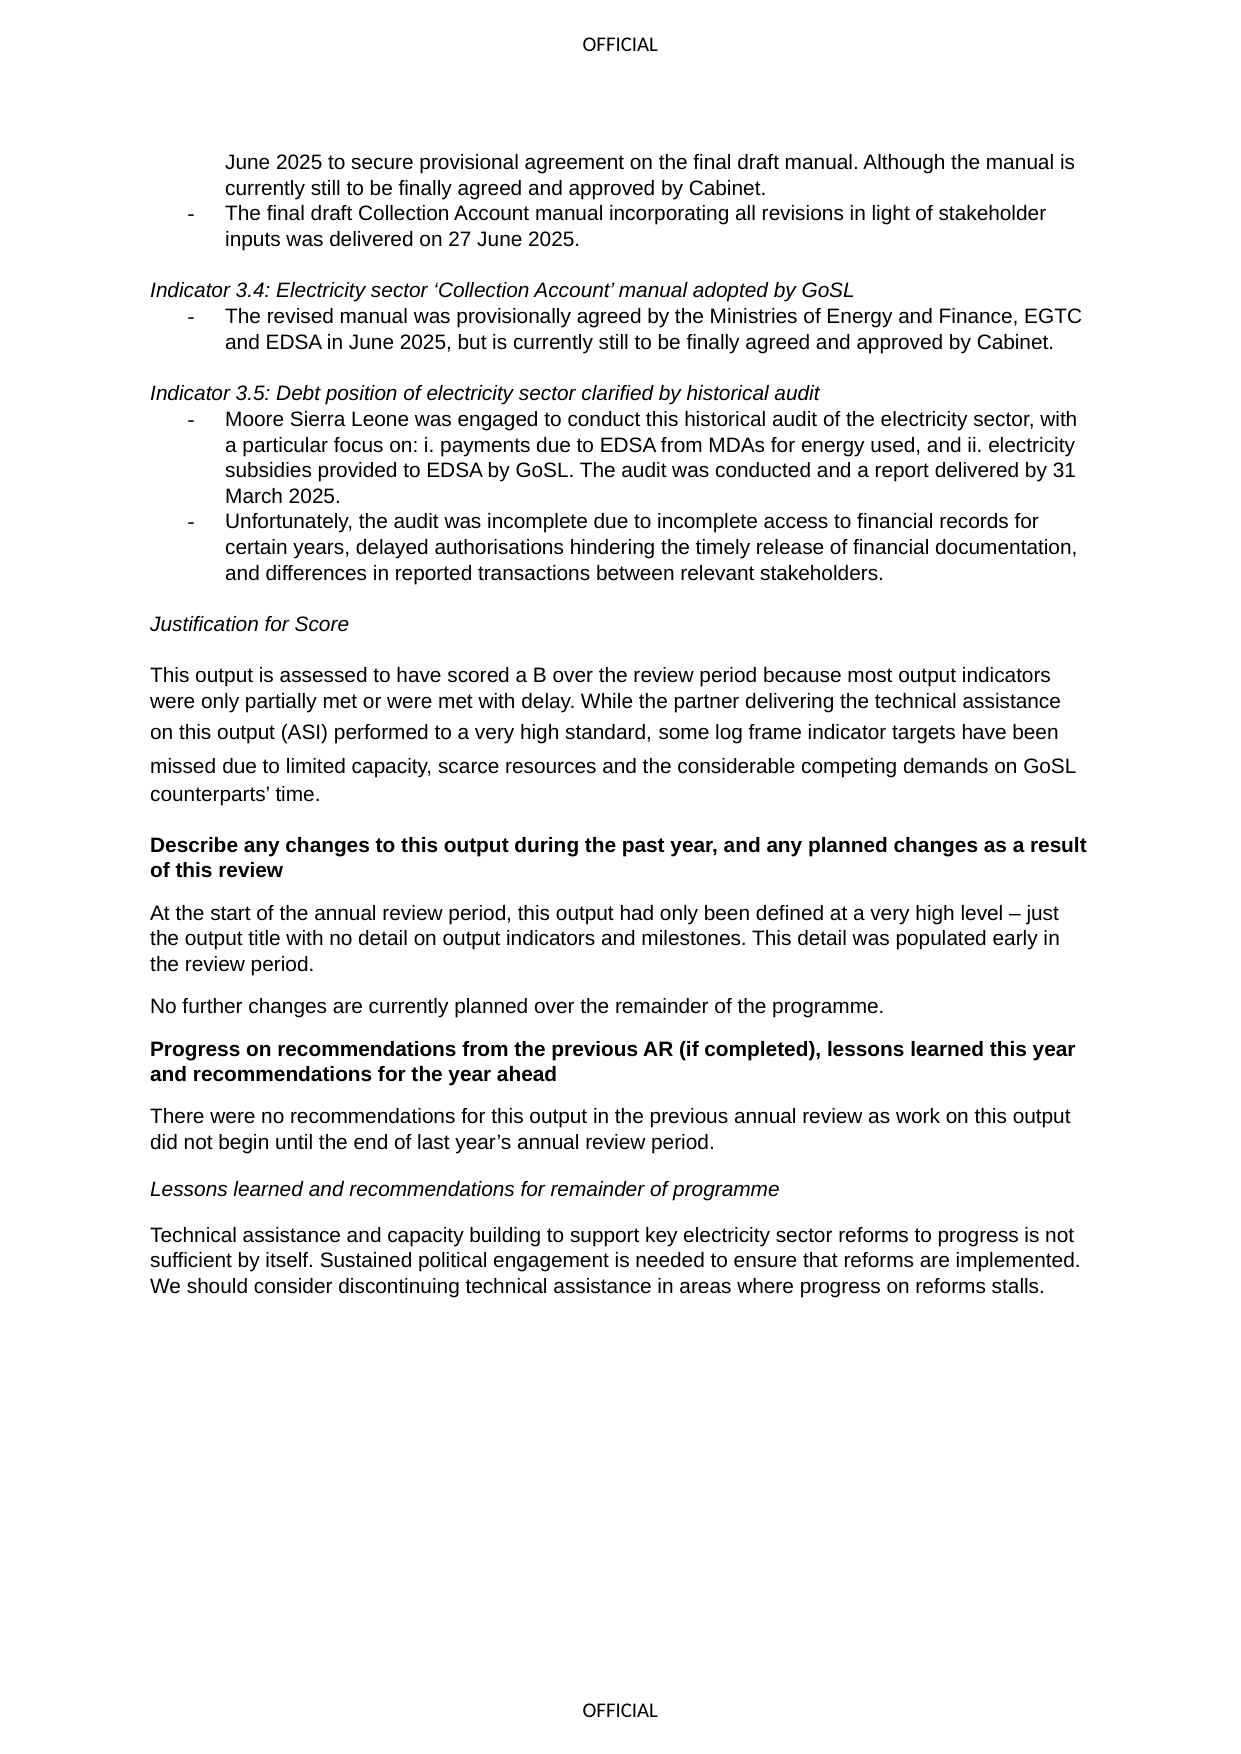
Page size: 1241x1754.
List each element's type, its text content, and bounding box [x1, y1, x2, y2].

list June 2025 to secure provisional agreement on the final draft manual. Although the manual is currently still to be finally agreed and approved by Cabinet. [187, 150, 1090, 199]
text Progress on recommendations from the previous AR (if completed), lessons learned this year and recommendations for the year ahead [150, 1036, 1090, 1086]
text At the start of the annual review period, this output had only been defined at a very high level – just the output title with no detail on output indicators and milestones. This detail was populated early in the review period. [150, 901, 1090, 976]
text Technical assistance and capacity building to support key electricity sector reforms to progress is not sufficient by itself. Sustained political engagement is needed to ensure that reforms are implemented. We should consider discontinuing technical assistance in areas where progress on reforms stalls. [150, 1222, 1090, 1298]
list Moore Sierra Leone was engaged to conduct this historical audit of the electricity sector, with a particular focus on: i. payments due to EDSA from MDAs for energy used, and ii. electricity subsidies provided to EDSA by GoSL. The audit was conducted and a report delivered by 31 March 2025. [187, 407, 1090, 508]
list Unfortunately, the audit was incomplete due to incomplete access to financial records for certain years, delayed authorisations hindering the timely release of financial documentation, and differences in reported transactions between relevant stakeholders. [187, 509, 1090, 585]
list The final draft Collection Account manual incorporating all revisions in light of stakeholder inputs was delivered on 27 June 2025. [187, 201, 1090, 251]
text No further changes are currently planned over the remainder of the programme. [150, 994, 1090, 1018]
text There were no recommendations for this output in the previous annual review as work on this output did not begin until the end of last year’s annual review period. [150, 1104, 1090, 1154]
text Indicator 3.5: Debt position of electricity sector clarified by historical audit [150, 381, 1090, 405]
text Lessons learned and recommendations for remainder of programme [150, 1172, 1090, 1203]
text This output is assessed to have scored a B over the review period because most output indicators were only partially met or were met with delay. While the partner delivering the technical assistance on this output (ASI) performed to a very high standard, some log frame indicator targets have been missed due to limited capacity, scarce resources and the considerable competing demands on GoSL counterparts’ time. [150, 663, 1090, 805]
text Justification for Score [150, 612, 1090, 636]
text Indicator 3.4: Electricity sector ‘Collection Account’ manual adopted by GoSL [150, 278, 1090, 302]
text Describe any changes to this output during the past year, and any planned changes as a result of this review [150, 833, 1090, 882]
list The revised manual was provisionally agreed by the Ministries of Energy and Finance, EGTC and EDSA in June 2025, but is currently still to be finally agreed and approved by Cabinet. [187, 304, 1090, 354]
